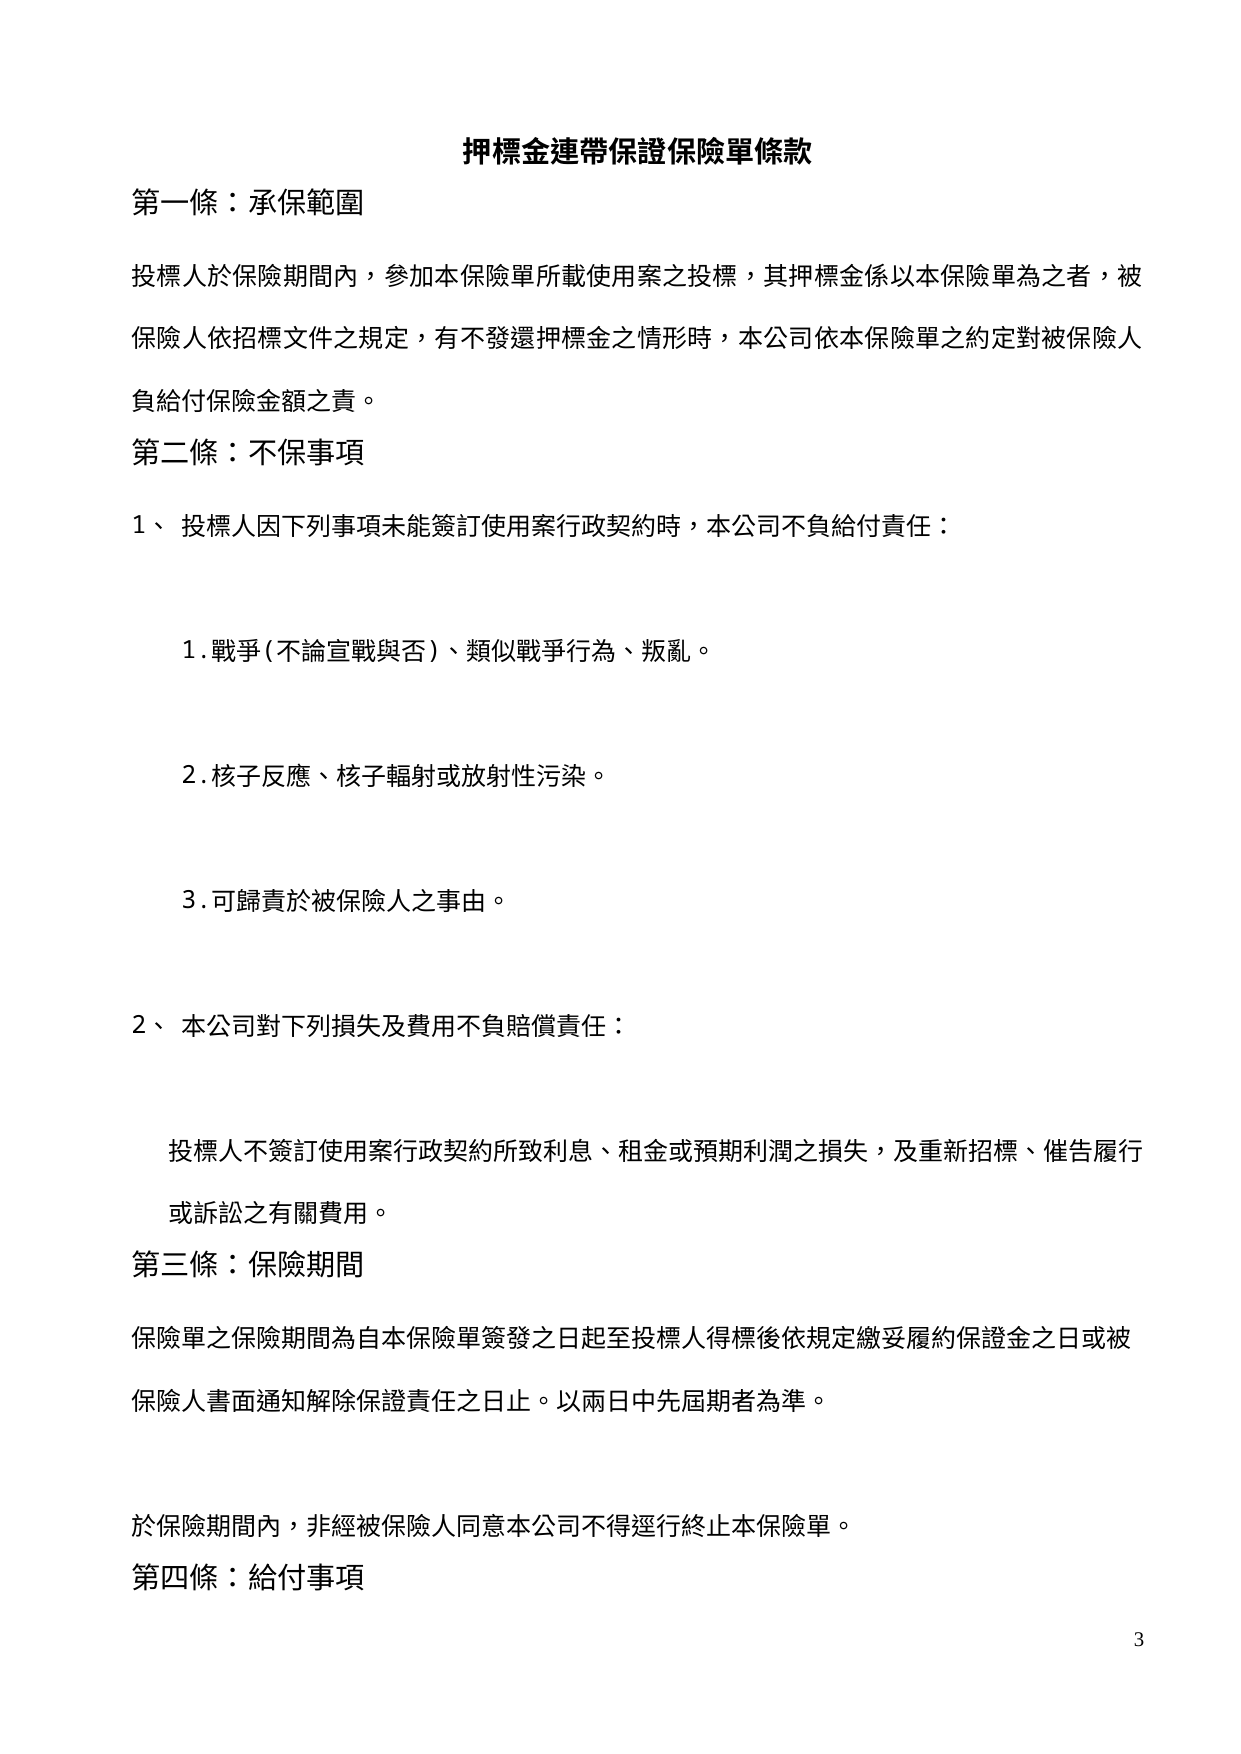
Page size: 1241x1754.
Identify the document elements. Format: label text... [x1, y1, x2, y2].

text 第二條：不保事項 [131, 429, 1144, 472]
text 投標人於保險期間內，參加本保險單所載使用案之投標，其押標金係以本保險單為之者，被保險人依招標文件之規定，有不發還押標金之情形時，本公司依本保險單之約定對被保險人負給付保險金額之責。 [131, 233, 1144, 420]
list 可歸責於被保險人之事由。 [181, 858, 1144, 920]
text 第四條：給付事項 [131, 1554, 1144, 1597]
list 本公司對下列損失及費用不負賠償責任： [131, 983, 1144, 1045]
list 戰爭(不論宣戰與否)、類似戰爭行為、叛亂。 [181, 608, 1144, 670]
text 第一條：承保範圍 [131, 179, 1144, 222]
text 保險單之保險期間為自本保險單簽發之日起至投標人得標後依規定繳妥履約保證金之日或被保險人書面通知解除保證責任之日止。以兩日中先屆期者為準。 [131, 1295, 1144, 1420]
list 投標人因下列事項未能簽訂使用案行政契約時，本公司不負給付責任： [131, 483, 1144, 545]
text 於保險期間內，非經被保險人同意本公司不得逕行終止本保險單。 [131, 1483, 1144, 1545]
text 押標金連帶保證保險單條款 [131, 108, 1144, 170]
list 核子反應、核子輻射或放射性污染。 [181, 733, 1144, 795]
text 投標人不簽訂使用案行政契約所致利息、租金或預期利潤之損失，及重新招標、催告履行或訴訟之有關費用。 [169, 1108, 1144, 1233]
text 第三條：保險期間 [131, 1242, 1144, 1284]
